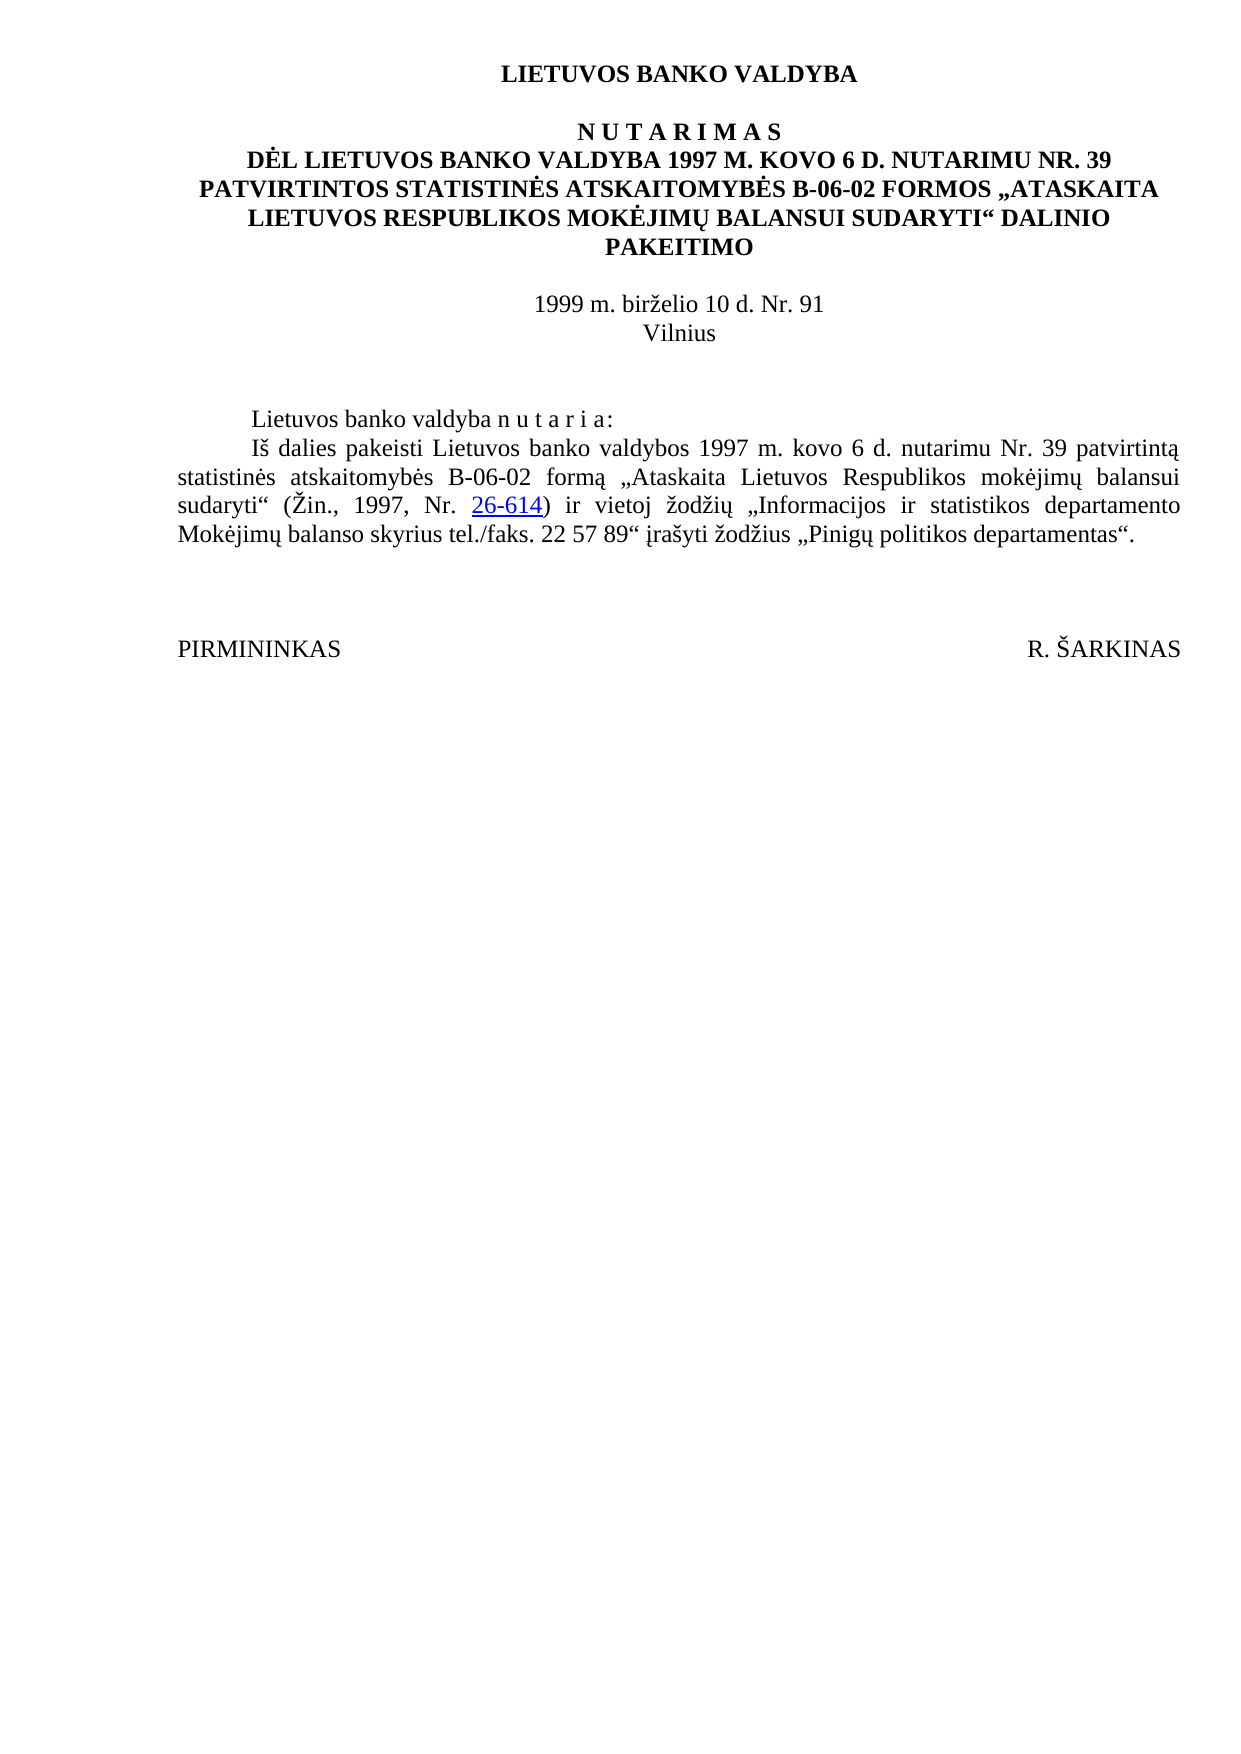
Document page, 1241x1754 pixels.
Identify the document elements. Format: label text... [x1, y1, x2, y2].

text Iš dalies pakeisti Lietuvos banko valdybos 1997 m. kovo 6 d. nutarimu Nr. 39 patvirtintą statistinės atskaitomybės B-06-02 formą „Ataskaita Lietuvos Respublikos mokėjimų balansui sudaryti“ (Žin., 1997, Nr. 26-614) ir vietoj žodžių „Informacijos ir statistikos departamento Mokėjimų balanso skyrius tel./faks. 22 57 89“ įrašyti žodžius „Pinigų politikos departamentas“. [177, 433, 1181, 548]
text Vilnius [177, 318, 1181, 347]
text PIRMININKAS R. ŠARKINAS [177, 634, 1181, 663]
text DĖL LIETUVOS BANKO VALDYBA 1997 M. KOVO 6 D. NUTARIMU NR. 39 PATVIRTINTOS STATISTINĖS ATSKAITOMYBĖS B-06-02 FORMOS „ATASKAITA LIETUVOS RESPUBLIKOS MOKĖJIMŲ BALANSUI SUDARYTI“ DALINIO PAKEITIMO [177, 145, 1181, 260]
text LIETUVOS BANKO VALDYBA [177, 59, 1181, 88]
text 1999 m. birželio 10 d. Nr. 91 [177, 289, 1181, 318]
text Lietuvos banko valdyba nutaria: [177, 404, 1181, 433]
text N U T A R I M A S [177, 117, 1181, 145]
